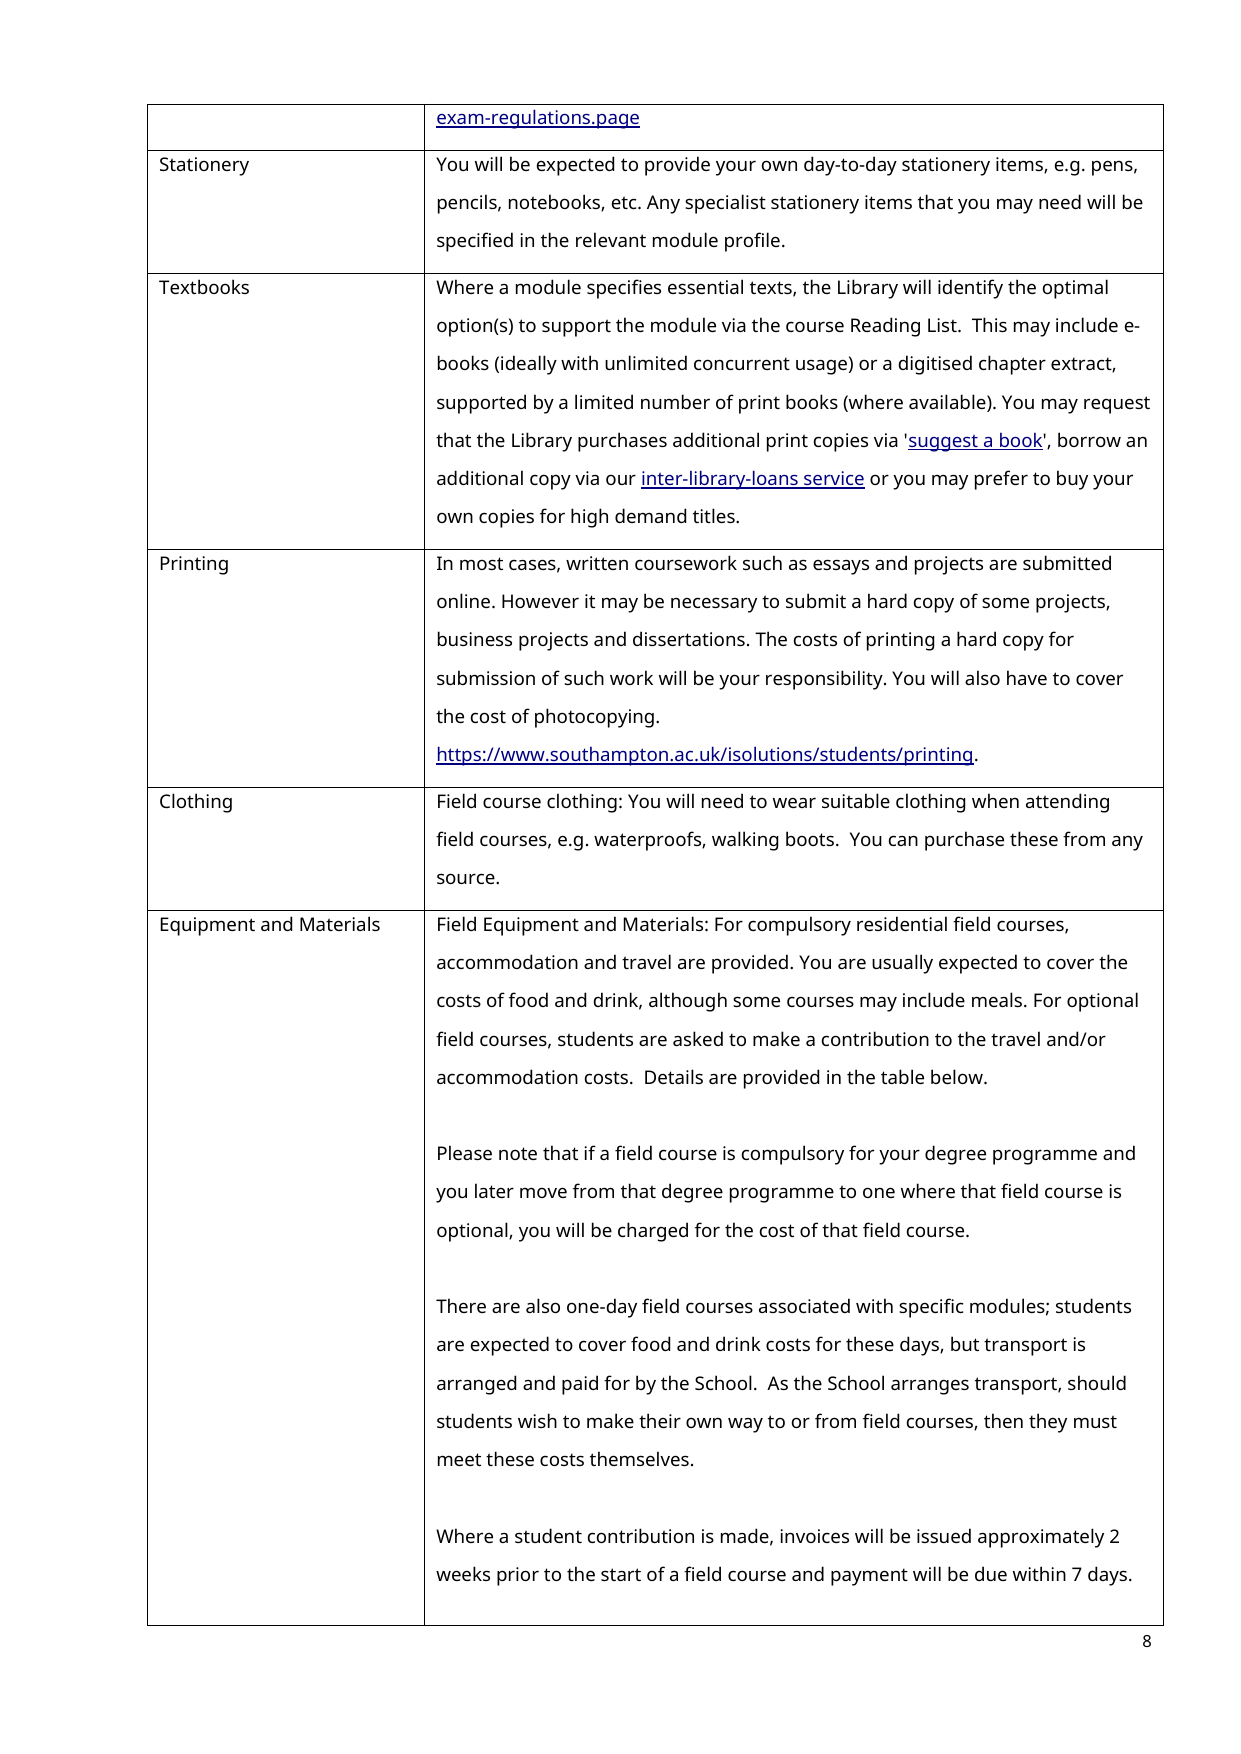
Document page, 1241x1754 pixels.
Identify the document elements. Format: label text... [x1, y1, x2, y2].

table_cell Where a module specifies essential texts, the Library will identify the optimal option(s) to support the module via the course Reading List. This may include e-books (ideally with unlimited concurrent usage) or a digitised chapter extract, supported by a limited number of print books (where available). You may request that the Library purchases additional print copies via 'suggest a book', borrow an additional copy via our inter-library-loans service or you may prefer to buy your own copies for high demand titles. [425, 274, 1163, 549]
table_cell Textbooks [148, 274, 424, 549]
table_cell Stationery [148, 151, 424, 273]
table_cell exam-regulations.page [425, 105, 1163, 150]
table_cell You will be expected to provide your own day-to-day stationery items, e.g. pens, pencils, notebooks, etc. Any specialist stationery items that you may need will be specified in the relevant module profile. [425, 151, 1163, 273]
table_cell Printing [148, 550, 424, 787]
table_cell In most cases, written coursework such as essays and projects are submitted online. However it may be necessary to submit a hard copy of some projects, business projects and dissertations. The costs of printing a hard copy for submission of such work will be your responsibility. You will also have to cover the cost of photocopying. https://www.southampton.ac.uk/isolutions/students/printing. [425, 550, 1163, 787]
table_cell Clothing [148, 788, 424, 910]
table_cell [148, 105, 424, 150]
table_cell Equipment and Materials [148, 911, 424, 1625]
table_cell Field course clothing: You will need to wear suitable clothing when attending field courses, e.g. waterproofs, walking boots. You can purchase these from any source. [425, 788, 1163, 910]
table_cell Field Equipment and Materials: For compulsory residential field courses, accommodation and travel are provided. You are usually expected to cover the costs of food and drink, although some courses may include meals. For optional field courses, students are asked to make a contribution to the travel and/or accommodation costs. Details are provided in the table below. Please note that if a field course is compulsory for your degree programme and you later move from that degree programme to one where that field course is optional, you will be charged for the cost of that field course. There are also one-day field courses associated with specific modules; students are expected to cover food and drink costs for these days, but transport is arranged and paid for by the School. As the School arranges transport, should students wish to make their own way to or from field courses, then they must meet these costs themselves. Where a student contribution is made, invoices will be issued approximately 2 weeks prior to the start of a field course and payment will be due within 7 days. [425, 911, 1163, 1625]
